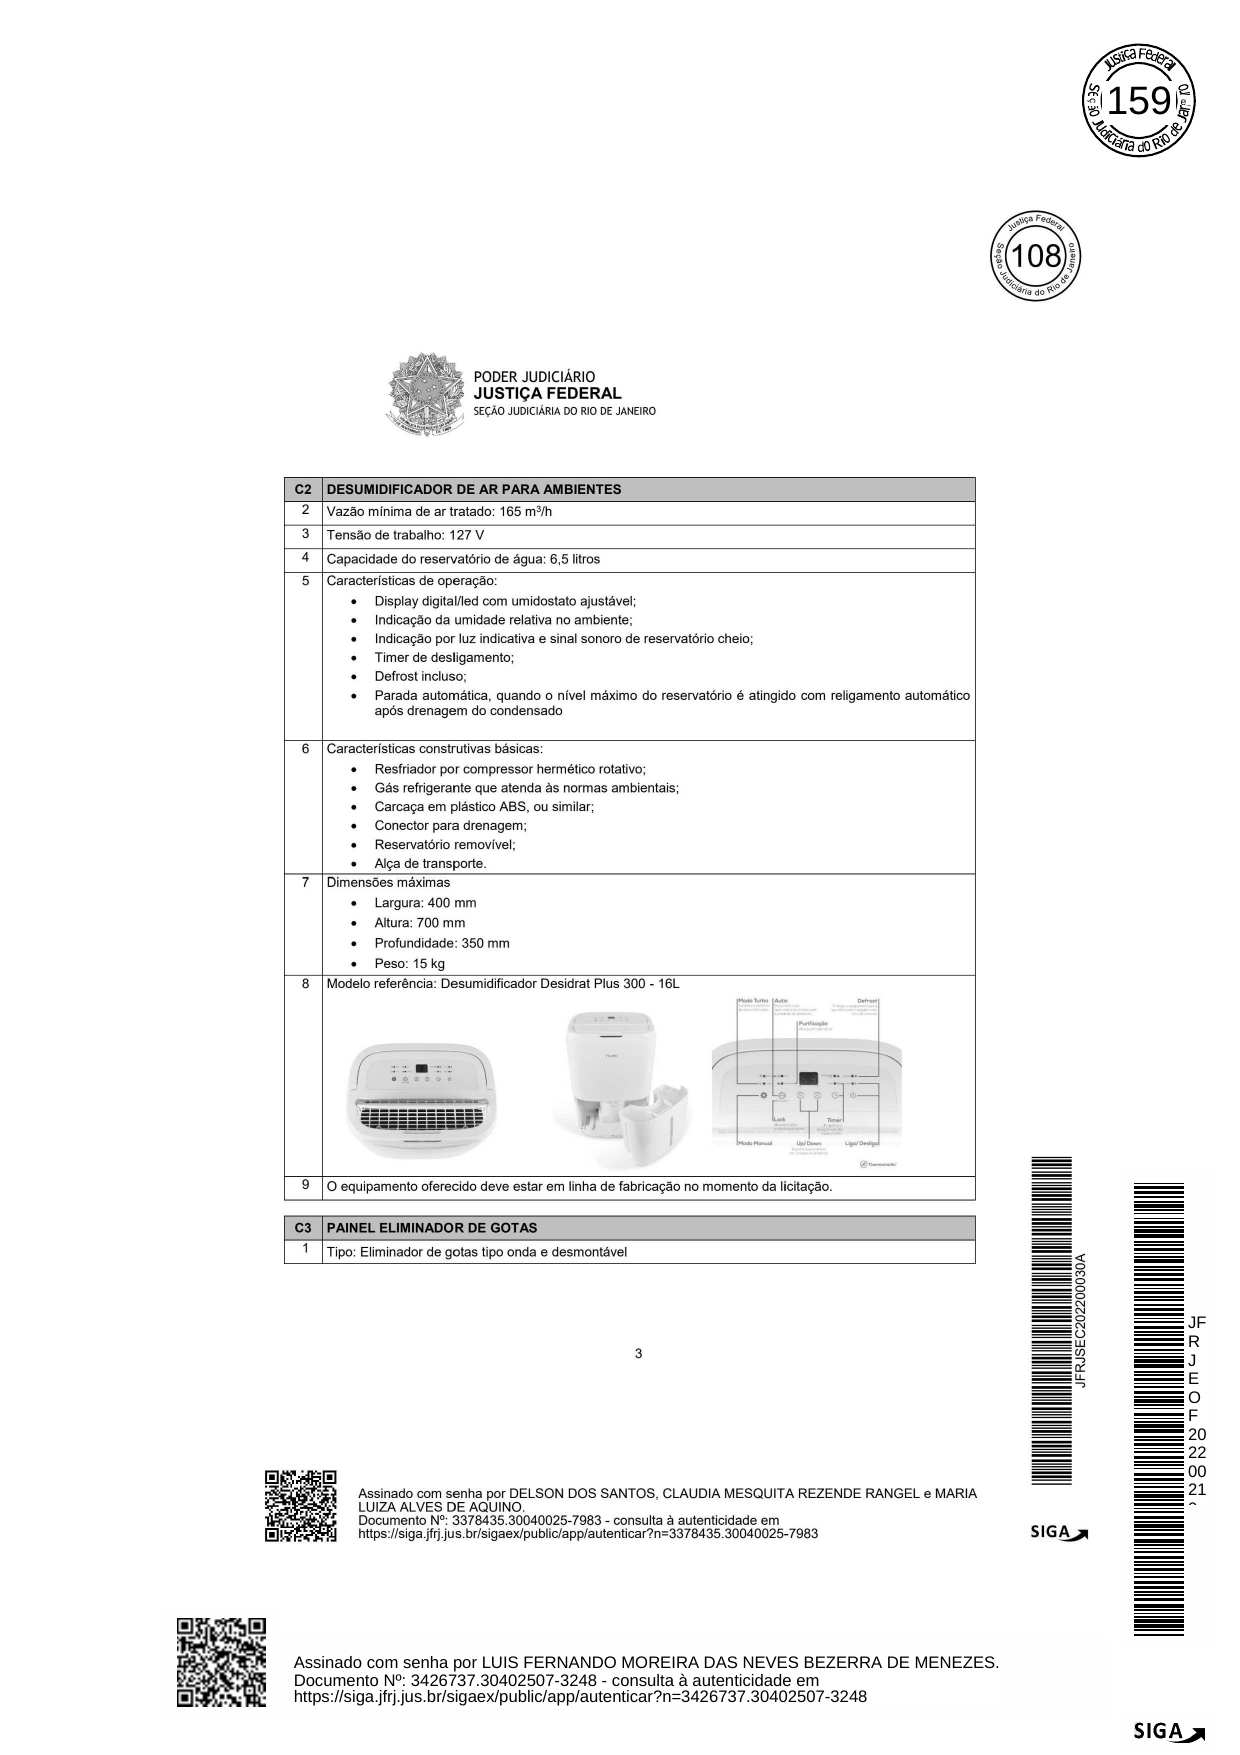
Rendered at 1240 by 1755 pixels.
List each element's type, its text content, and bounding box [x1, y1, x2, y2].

text JFRJEOF202200210V01 [1188, 1314, 1207, 1504]
text e [1180, 95, 1193, 105]
text ç [1087, 98, 1099, 106]
